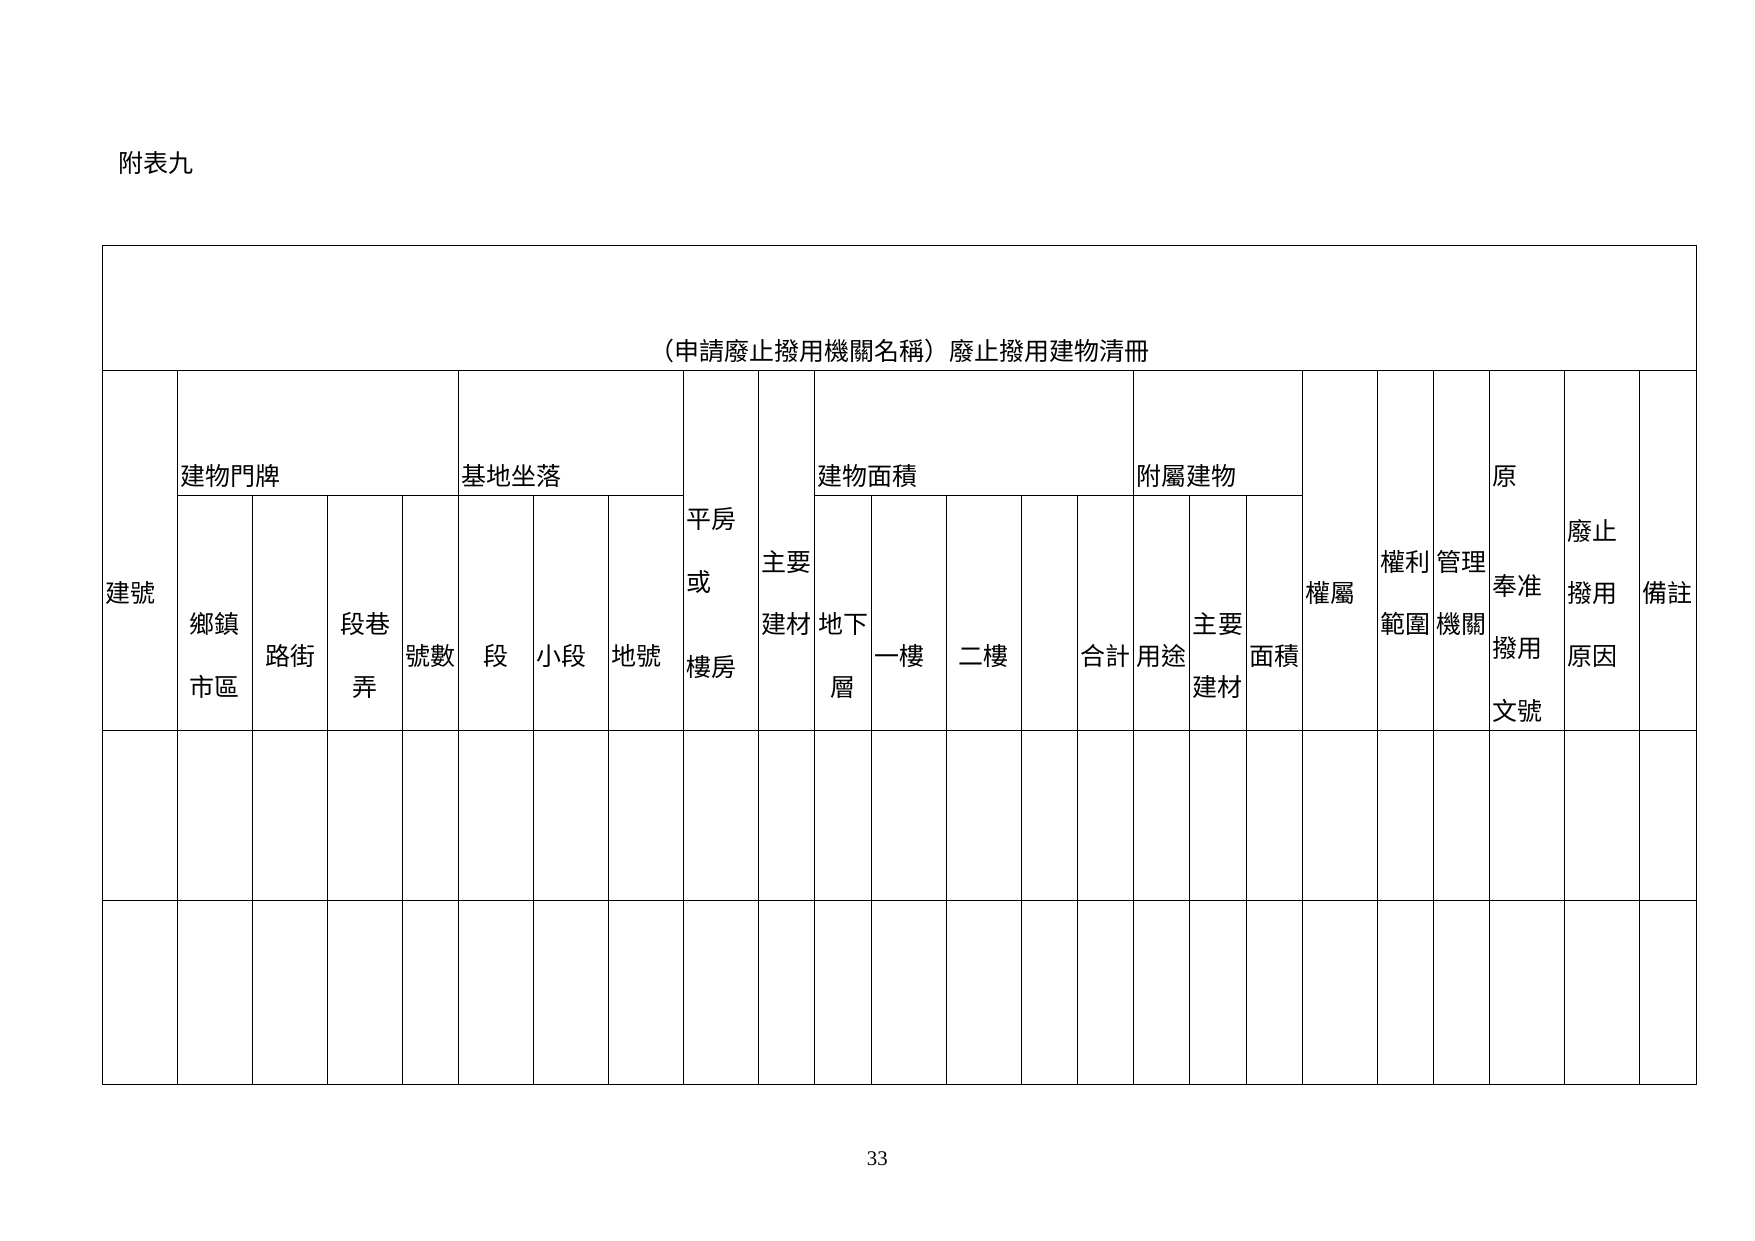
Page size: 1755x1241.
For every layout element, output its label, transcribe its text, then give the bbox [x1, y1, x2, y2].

table_cell [684, 901, 758, 1083]
table_cell [1078, 731, 1133, 900]
text 附表九 [118, 120, 1636, 183]
table_cell 備註 [1640, 371, 1696, 730]
table_cell [1378, 731, 1433, 900]
table_cell 一樓 [872, 496, 946, 730]
table_cell 平房或 樓房 [684, 371, 758, 730]
table_cell [253, 731, 327, 900]
table_cell [1134, 901, 1189, 1083]
table_cell [1640, 731, 1696, 900]
table_cell [1190, 901, 1246, 1083]
table_cell 權屬 [1303, 371, 1377, 730]
table_cell 號數 [403, 496, 458, 730]
table_cell 地下層 [815, 496, 871, 730]
table_cell [328, 731, 402, 900]
table_cell 地號 [609, 496, 683, 730]
table_cell 權利範圍 [1378, 371, 1433, 730]
table_cell [459, 731, 533, 900]
table_cell 管理機關 [1434, 371, 1489, 730]
table_cell [609, 901, 683, 1083]
table_cell 路街 [253, 496, 327, 730]
table_cell [328, 901, 402, 1083]
table_header （申請廢止撥用機關名稱）廢止撥用建物清冊 [103, 246, 1696, 370]
table_cell [1247, 731, 1302, 900]
table_cell 合計 [1078, 496, 1133, 730]
table_cell [872, 731, 946, 900]
table_cell 廢止撥用原因 [1565, 371, 1639, 730]
table_cell [1190, 731, 1246, 900]
table_cell 面積 [1247, 496, 1302, 730]
table_cell 用途 [1134, 496, 1189, 730]
table_cell 小段 [534, 496, 608, 730]
table_cell [103, 731, 177, 900]
table_cell [815, 901, 871, 1083]
table_cell [403, 731, 458, 900]
table_cell [1565, 731, 1639, 900]
table_cell [534, 731, 608, 900]
table_cell [178, 901, 252, 1083]
table_cell 段 [459, 496, 533, 730]
table_cell [947, 901, 1021, 1083]
table_cell 原 奉准撥用文號 [1490, 371, 1564, 730]
table_cell [1303, 901, 1377, 1083]
table_cell 主要建材 [1190, 496, 1246, 730]
table_cell [103, 901, 177, 1083]
table_cell [178, 731, 252, 900]
table_cell [459, 901, 533, 1083]
table_cell 二樓 [947, 496, 1021, 730]
table_cell [1247, 901, 1302, 1083]
table_cell [1378, 901, 1433, 1083]
table_cell [403, 901, 458, 1083]
table_cell 附屬建物 [1134, 371, 1302, 495]
table_cell [1078, 901, 1133, 1083]
table_cell [1022, 901, 1077, 1083]
table_cell [815, 731, 871, 900]
table_cell [609, 731, 683, 900]
table_cell [1640, 901, 1696, 1083]
table_cell [759, 901, 814, 1083]
table_cell [1434, 901, 1489, 1083]
table_cell [1022, 731, 1077, 900]
table_cell [1565, 901, 1639, 1083]
table_cell [1134, 731, 1189, 900]
table_cell [253, 901, 327, 1083]
table_cell 主要建材 [759, 371, 814, 730]
table_cell [759, 731, 814, 900]
table_cell [1490, 731, 1564, 900]
table_cell 建號 [103, 371, 177, 730]
table_cell [1434, 731, 1489, 900]
table_cell [534, 901, 608, 1083]
table_cell [872, 901, 946, 1083]
table_cell 建物門牌 [178, 371, 458, 495]
table_cell 鄉鎮市區 [178, 496, 252, 730]
table_cell [1022, 496, 1077, 730]
table_cell [684, 731, 758, 900]
table_cell [1303, 731, 1377, 900]
table_cell [947, 731, 1021, 900]
table_cell 建物面積 [815, 371, 1133, 495]
table_cell 段巷弄 [328, 496, 402, 730]
table_cell 基地坐落 [459, 371, 683, 495]
table_cell [1490, 901, 1564, 1083]
